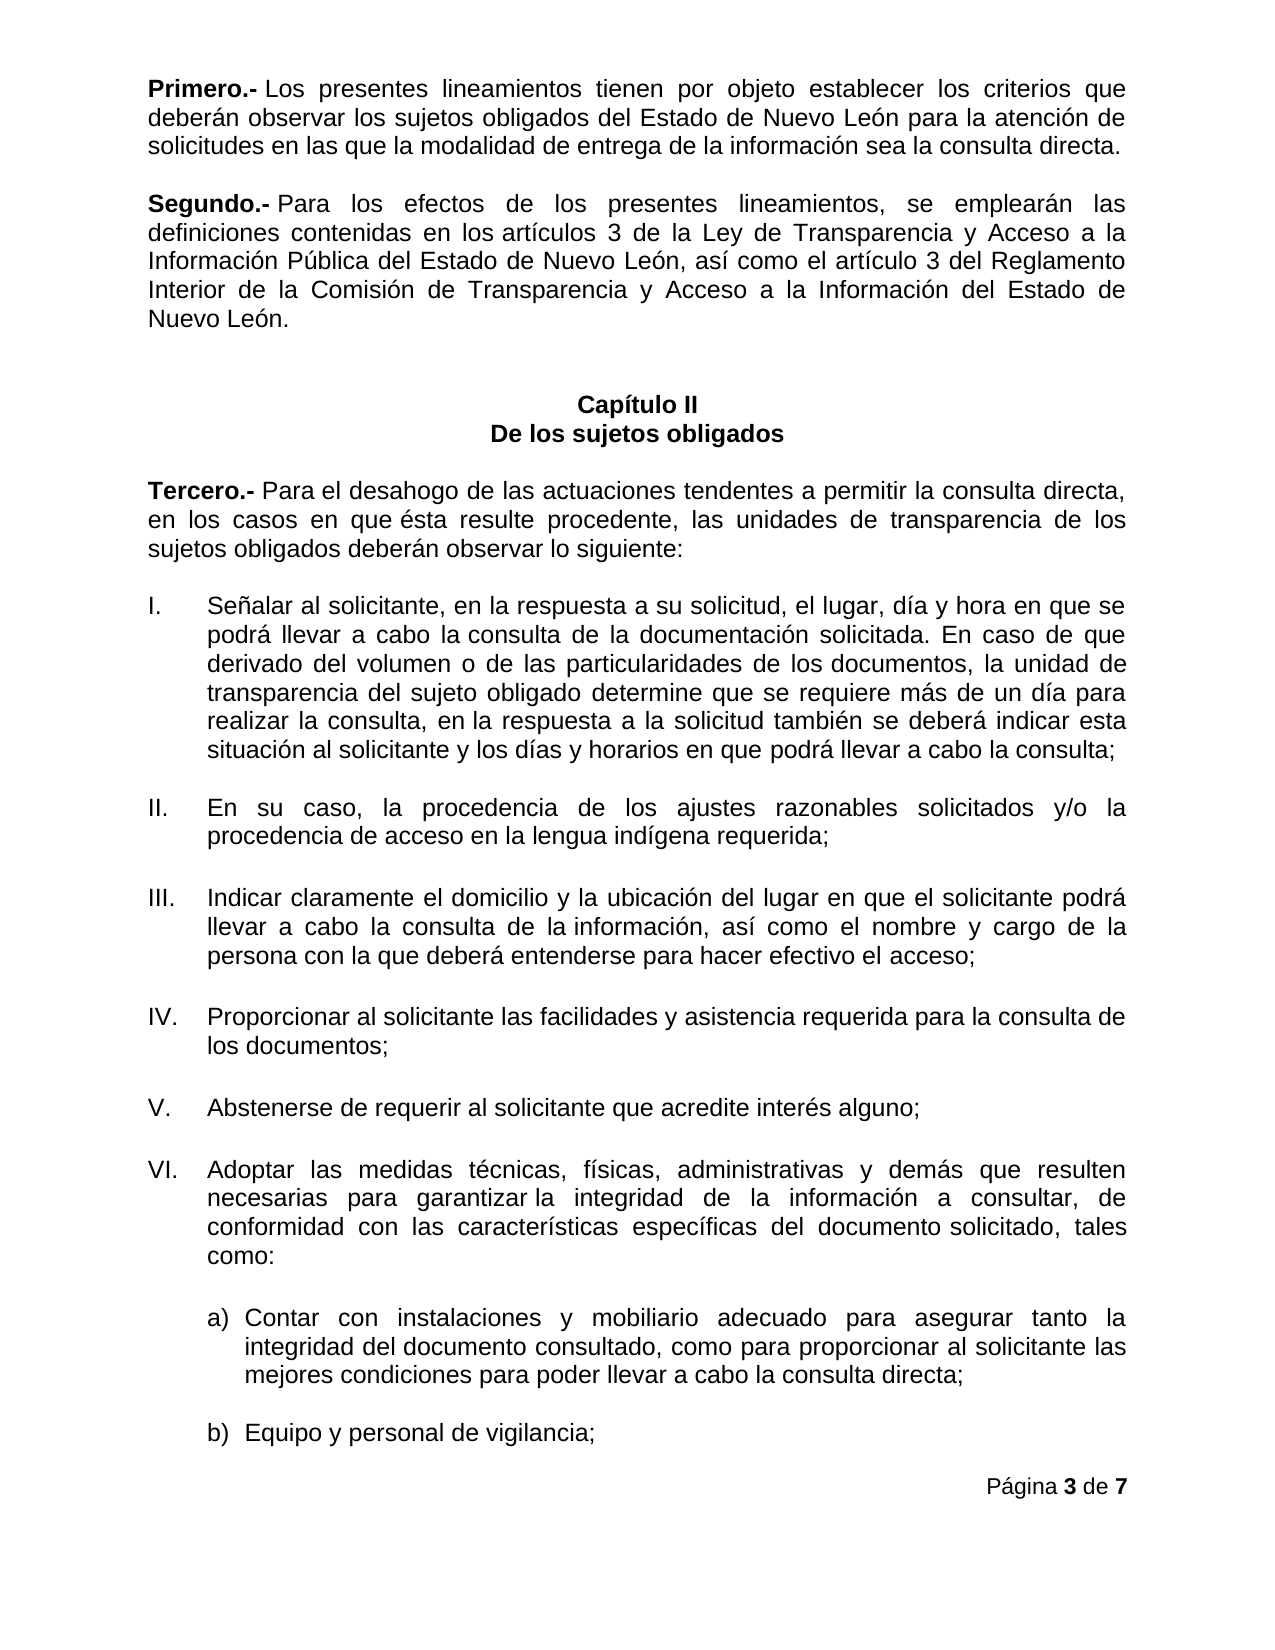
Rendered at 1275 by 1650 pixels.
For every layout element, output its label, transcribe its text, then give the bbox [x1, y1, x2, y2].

text De los sujetos obligados [148, 419, 1127, 448]
text Primero.- Los presentes lineamientos tienen por objeto establecer los criterios que deberán observar los sujetos obligados del Estado de Nuevo León para la atención de solicitudes en las que la modalidad de entrega de la información sea la consulta directa. [148, 74, 1127, 160]
list Abstenerse de requerir al solicitante que acredite interés alguno; [148, 1093, 1127, 1122]
list Indicar claramente el domicilio y la ubicación del lugar en que el solicitante podrá llevar a cabo la consulta de la información, así como el nombre y cargo de la persona con la que deberá entenderse para hacer efectivo el acceso; [148, 883, 1127, 969]
text Segundo.- Para los efectos de los presentes lineamientos, se emplearán las definiciones contenidas en los artículos 3 de la Ley de Transparencia y Acceso a la Información Pública del Estado de Nuevo León, así como el artículo 3 del Reglamento Interior de la Comisión de Transparencia y Acceso a la Información del Estado de Nuevo León. [148, 189, 1127, 333]
list Proporcionar al solicitante las facilidades y asistencia requerida para la consulta de los documentos; [148, 1002, 1127, 1060]
list Adoptar las medidas técnicas, físicas, administrativas y demás que resulten necesarias para garantizar la integridad de la información a consultar, de conformidad con las características específicas del documento solicitado, tales como: [148, 1155, 1127, 1270]
list En su caso, la procedencia de los ajustes razonables solicitados y/o la procedencia de acceso en la lengua indígena requerida; [148, 793, 1127, 850]
list Contar con instalaciones y mobiliario adecuado para asegurar tanto la integridad del documento consultado, como para proporcionar al solicitante las mejores condiciones para poder llevar a cabo la consulta directa; [207, 1303, 1127, 1389]
list Equipo y personal de vigilancia; [207, 1418, 1127, 1446]
text Tercero.- Para el desahogo de las actuaciones tendentes a permitir la consulta directa, en los casos en que ésta resulte procedente, las unidades de transparencia de los sujetos obligados deberán observar lo siguiente: [148, 476, 1127, 563]
list Señalar al solicitante, en la respuesta a su solicitud, el lugar, día y hora en que se podrá llevar a cabo la consulta de la documentación solicitada. En caso de que derivado del volumen o de las particularidades de los documentos, la unidad de transparencia del sujeto obligado determine que se requiere más de un día para realizar la consulta, en la respuesta a la solicitud también se deberá indicar esta situación al solicitante y los días y horarios en que podrá llevar a cabo la consulta; [148, 591, 1127, 764]
text Capítulo II [148, 390, 1127, 419]
